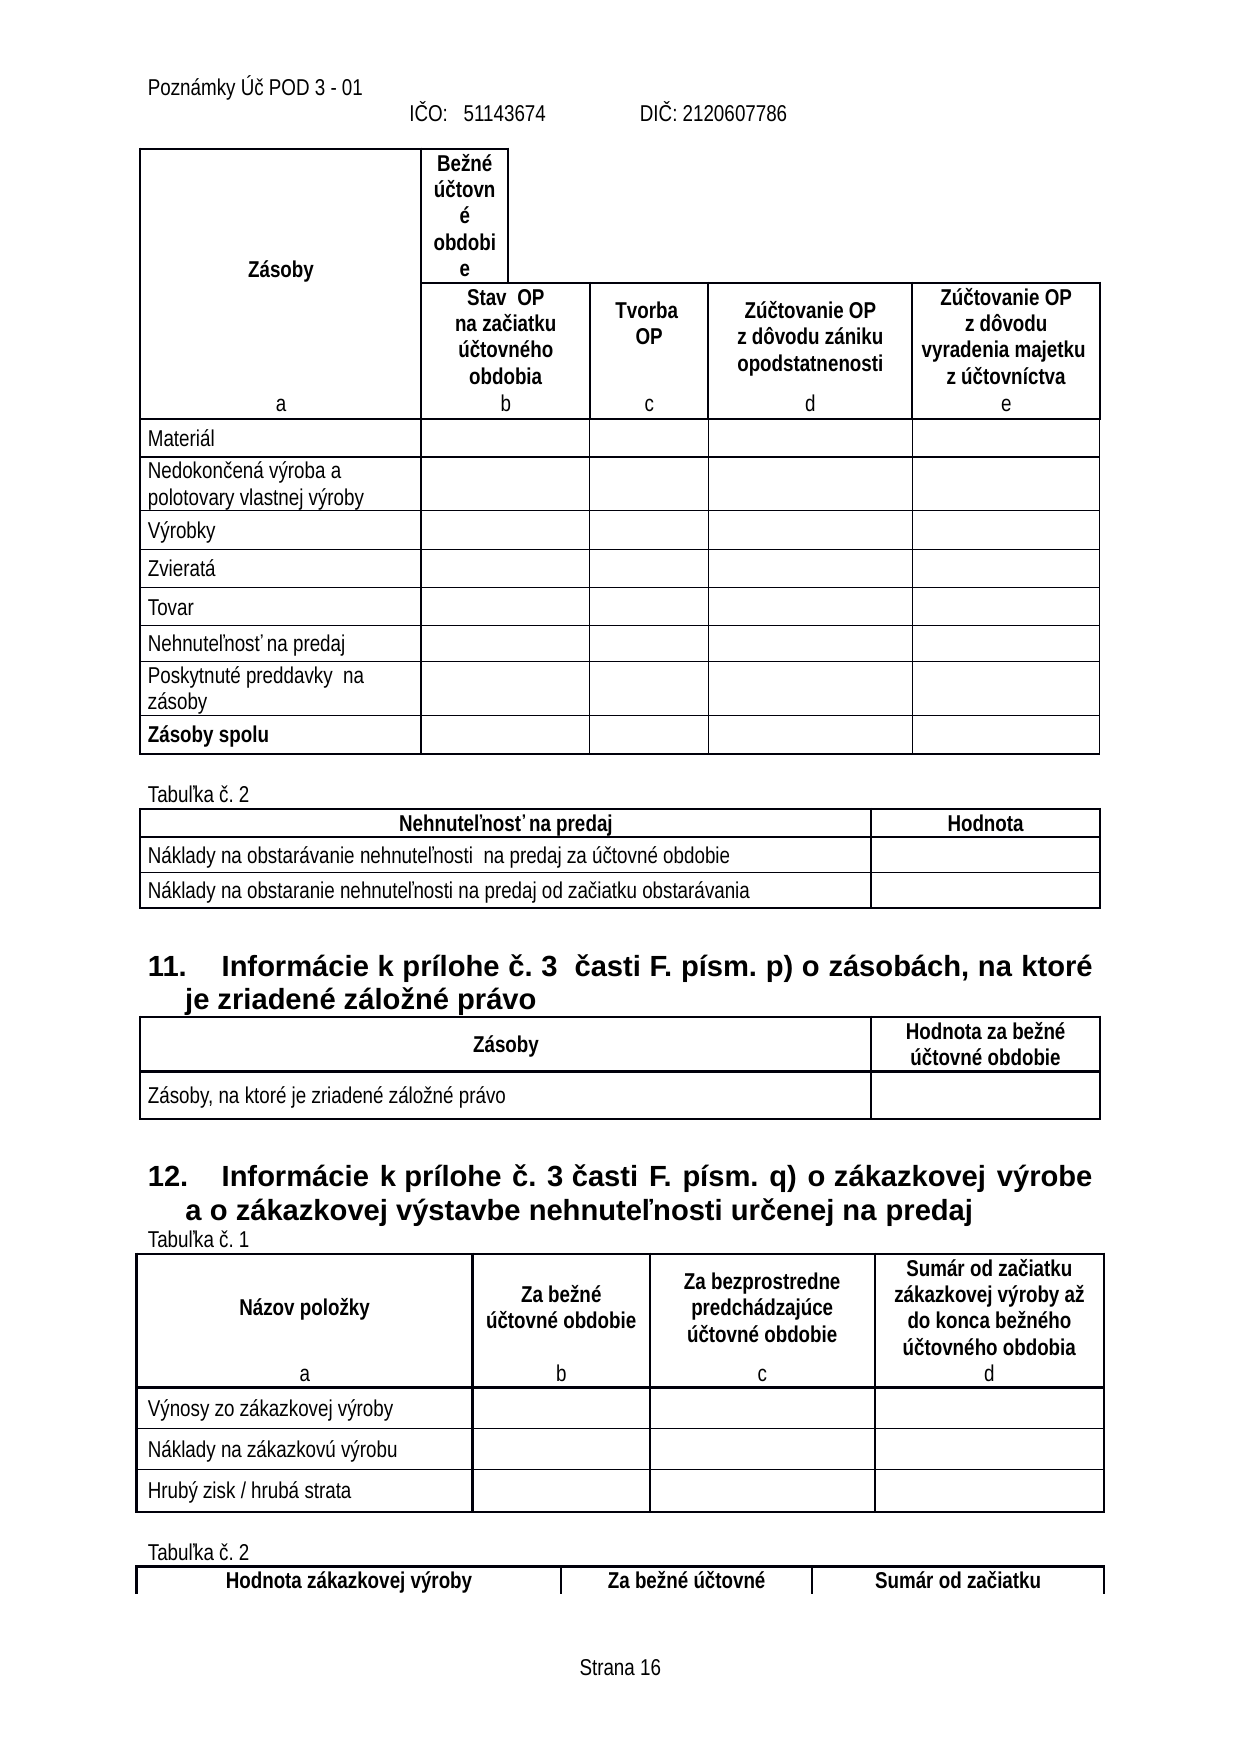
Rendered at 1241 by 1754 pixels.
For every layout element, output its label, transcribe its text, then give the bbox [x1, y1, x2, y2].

table_cell Nehnuteľnosť na predaj [141, 626, 420, 661]
table_cell [422, 626, 589, 661]
table_cell [709, 662, 912, 714]
text Tabuľka č. 2 [148, 781, 1092, 808]
text Tabuľka č. 2 [148, 1539, 1092, 1565]
table_cell [709, 550, 912, 587]
table_cell [590, 550, 708, 587]
table_cell [474, 1470, 649, 1511]
table_cell [422, 716, 589, 753]
table_header Za bežné účtovné [562, 1568, 811, 1594]
table_cell Nedokončená výroba a polotovary vlastnej výroby [141, 458, 420, 510]
table_header Nehnuteľnosť na predaj [141, 810, 870, 836]
table_cell [590, 588, 708, 625]
table_cell [913, 458, 1099, 510]
text Tabuľka č. 1 [148, 1226, 1092, 1253]
table_cell Náklady na obstaranie nehnuteľnosti na predaj od začiatku obstarávania [141, 873, 870, 907]
table_cell [651, 1470, 874, 1511]
table_cell [590, 458, 708, 510]
table_cell [422, 588, 589, 625]
table_header Zásoby [141, 150, 420, 389]
table_cell [872, 838, 1099, 872]
table_cell [709, 420, 912, 456]
table_cell Hrubý zisk / hrubá strata [138, 1470, 471, 1511]
table_cell c [651, 1360, 874, 1386]
title Informácie k prílohe č. 3 časti F. písm. q) o zákazkovej výrobe a o zákazkovej výstavbe nehnuteľnosti určenej na predaj [148, 1159, 1092, 1226]
table_header [509, 148, 1100, 282]
table_cell [709, 511, 912, 548]
table_cell b [422, 389, 589, 418]
table_header Za bežné účtovné obdobie [474, 1255, 649, 1360]
table_cell [872, 1073, 1099, 1118]
table_cell [913, 588, 1099, 625]
table_cell [876, 1470, 1103, 1511]
table_cell [913, 662, 1099, 714]
table_cell [913, 550, 1099, 587]
table_cell Zúčtovanie OP z dôvodu zániku opodstatnenosti [709, 284, 911, 389]
table_cell [709, 626, 912, 661]
table_cell [590, 511, 708, 548]
table_cell Tvorba OP [591, 284, 707, 389]
table_header Sumár od začiatku zákazkovej výroby až do konca bežného účtovného obdobia [876, 1255, 1103, 1360]
table_cell Zvieratá [141, 550, 420, 587]
table_cell [872, 873, 1099, 907]
table_cell Zúčtovanie OP z dôvodu vyradenia majetku z účtovníctva [913, 284, 1099, 389]
table_cell Zásoby, na ktoré je zriadené záložné právo [141, 1073, 870, 1118]
table_cell [651, 1389, 874, 1428]
table_cell [590, 420, 708, 456]
table_cell [913, 716, 1099, 753]
table_cell [651, 1429, 874, 1469]
table_header Zásoby [141, 1018, 870, 1070]
table_cell [422, 420, 589, 456]
table_cell Zásoby spolu [141, 716, 420, 753]
table_header Hodnota zákazkovej výroby [138, 1568, 560, 1594]
title Informácie k prílohe č. 3 časti F. písm. p) o zásobách, na ktoré je zriadené záložné právo [148, 948, 1092, 1016]
table_cell [474, 1429, 649, 1469]
table_cell [913, 626, 1099, 661]
table_cell [913, 511, 1099, 548]
table_cell e [913, 389, 1099, 418]
table_cell a [141, 389, 420, 418]
table_cell Výrobky [141, 511, 420, 548]
table_cell a [138, 1360, 471, 1386]
table_cell c [591, 389, 707, 418]
table_cell Tovar [141, 588, 420, 625]
table_cell [422, 550, 589, 587]
table_cell Náklady na obstarávanie nehnuteľnosti na predaj za účtovné obdobie [141, 838, 870, 872]
table_cell Stav OP na začiatku účtovného obdobia [422, 284, 589, 389]
table_cell [709, 458, 912, 510]
table_header Hodnota [872, 810, 1099, 836]
table_cell Výnosy zo zákazkovej výroby [138, 1389, 471, 1428]
table_cell d [709, 389, 911, 418]
table_cell Poskytnuté preddavky na zásoby [141, 662, 420, 714]
table_cell Materiál [141, 420, 420, 456]
table_header Bežné účtovné obdobie [422, 150, 507, 282]
table_cell [913, 420, 1099, 456]
table_cell [590, 626, 708, 661]
table_cell [876, 1429, 1103, 1469]
table_cell Náklady na zákazkovú výrobu [138, 1429, 471, 1469]
table_header Názov položky [138, 1255, 471, 1360]
table_header Hodnota za bežné účtovné obdobie [872, 1018, 1099, 1070]
table_cell b [474, 1360, 649, 1386]
table_cell [709, 588, 912, 625]
table_cell [422, 662, 589, 714]
table_cell [422, 511, 589, 548]
table_cell d [876, 1360, 1103, 1386]
table_cell [590, 716, 708, 753]
table_cell [474, 1389, 649, 1428]
table_cell [590, 662, 708, 714]
table_cell [709, 716, 912, 753]
table_header Sumár od začiatku [813, 1568, 1103, 1594]
table_header Za bezprostredne predchádzajúce účtovné obdobie [651, 1255, 874, 1360]
table_cell [422, 458, 589, 510]
table_cell [876, 1389, 1103, 1428]
